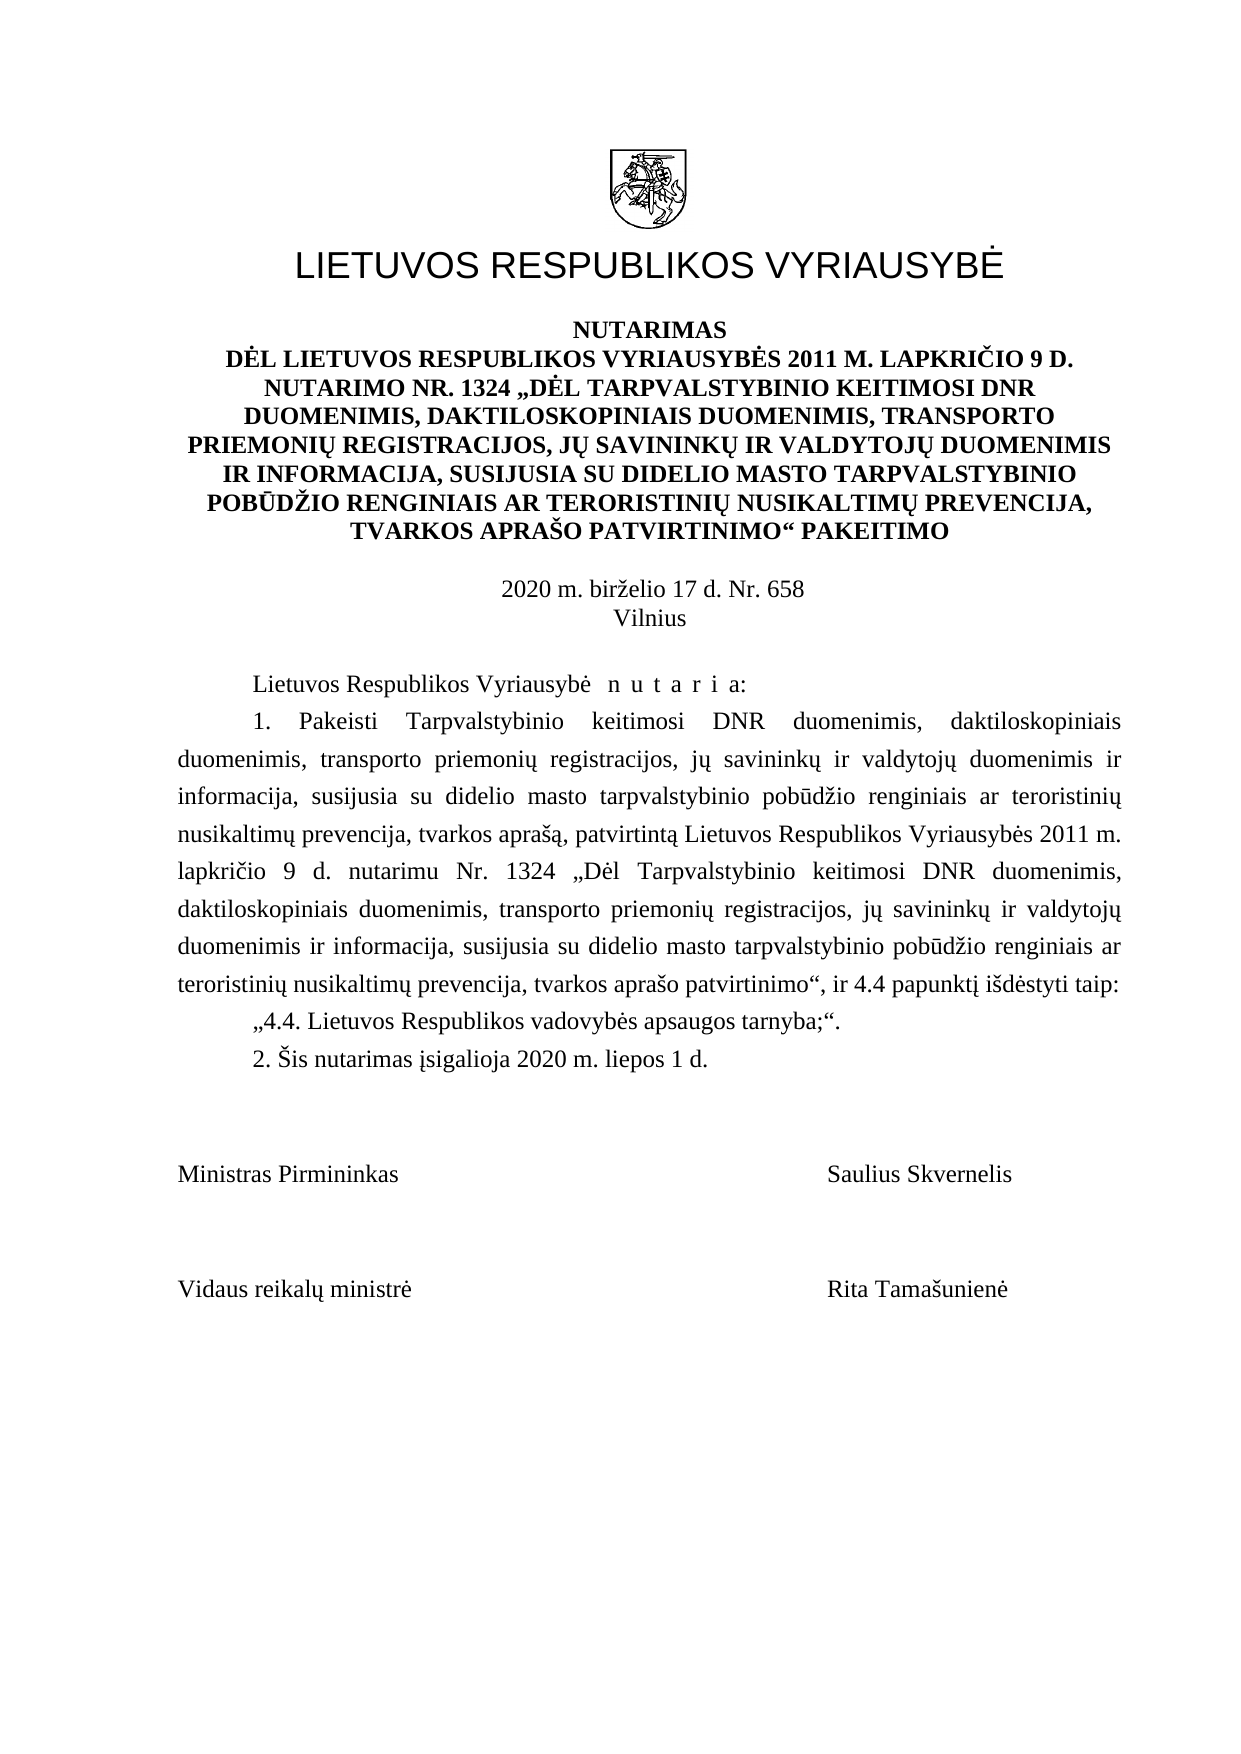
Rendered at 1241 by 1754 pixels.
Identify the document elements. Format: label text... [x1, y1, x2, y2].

text „4.4. Lietuvos Respublikos vadovybės apsaugos tarnyba;“. [177, 998, 1122, 1035]
text Lietuvos Respublikos Vyriausybė [177, 243, 1122, 286]
text 2. Šis nutarimas įsigalioja 2020 m. liepos 1 d. [177, 1035, 1122, 1073]
text Lietuvos Respublikos Vyriausybė nutaria: [177, 660, 1122, 698]
text DĖL Lietuvos Respublikos VyriausybėS 2011 m. LAPKRIČIO 9 d. NUTARIMO Nr. 1324 „DĖL Tarpvalstybinio keitimosi DNR duomenimis, daktiloskopiniais duomenimis, transporto priemonių registracijos, jų savininkų ir valdytojų duomenimis ir informacija, susijusia su didelio masto tarpvalstybinio pobūdžio renginiais ar teroristinių nusikaltimų prevencija, tvarkos aprašO PATVIRTINIMO“ PAKEITIMO [177, 344, 1122, 545]
text nutarimas [177, 315, 1122, 344]
text 1. Pakeisti Tarpvalstybinio keitimosi DNR duomenimis, daktiloskopiniais duomenimis, transporto priemonių registracijos, jų savininkų ir valdytojų duomenimis ir informacija, susijusia su didelio masto tarpvalstybinio pobūdžio renginiais ar teroristinių nusikaltimų prevencija, tvarkos aprašą, patvirtintą Lietuvos Respublikos Vyriausybės 2011 m. lapkričio 9 d. nutarimu Nr. 1324 „Dėl Tarpvalstybinio keitimosi DNR duomenimis, daktiloskopiniais duomenimis, transporto priemonių registracijos, jų savininkų ir valdytojų duomenimis ir informacija, susijusia su didelio masto tarpvalstybinio pobūdžio renginiais ar teroristinių nusikaltimų prevencija, tvarkos aprašo patvirtinimo“, ir 4.4 papunktį išdėstyti taip: [177, 698, 1122, 998]
text Vilnius [177, 603, 1122, 631]
text 2020 m. birželio 17 d. Nr. 658 [177, 574, 1122, 603]
text Ministras Pirmininkas Saulius Skvernelis [177, 1159, 1122, 1188]
text Vidaus reikalų ministrė Rita Tamašunienė [177, 1274, 1122, 1303]
